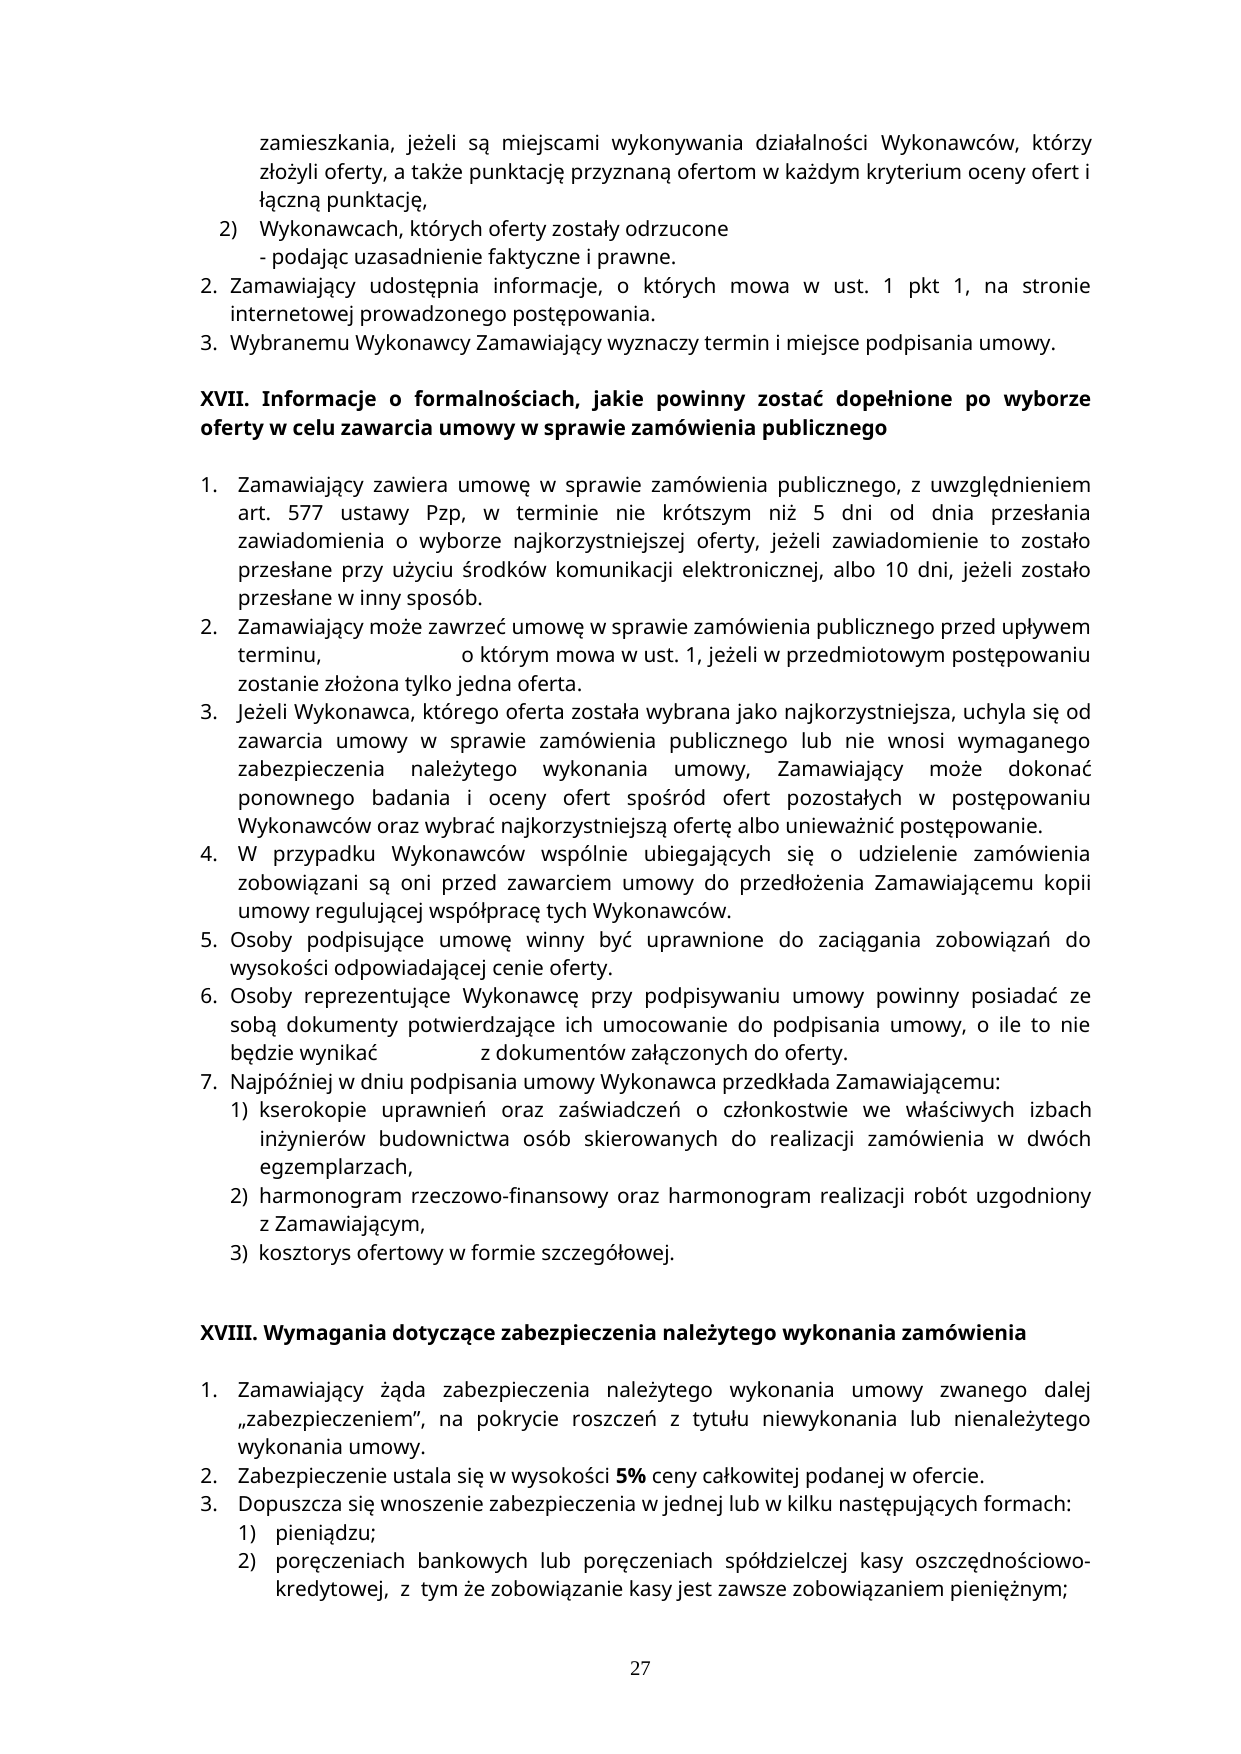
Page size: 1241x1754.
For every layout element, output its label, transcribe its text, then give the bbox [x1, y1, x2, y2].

list - podając uzasadnienie faktyczne i prawne. [219, 242, 1092, 271]
list Najpóźniej w dniu podpisania umowy Wykonawca przedkłada Zamawiającemu: [200, 1067, 1092, 1095]
list Zabezpieczenie ustala się w wysokości 5% ceny całkowitej podanej w ofercie. [200, 1461, 1092, 1489]
list Wykonawcach, których oferty zostały odrzucone [219, 214, 1092, 242]
list zamieszkania, jeżeli są miejscami wykonywania działalności Wykonawców, którzy złożyli oferty, a także punktację przyznaną ofertom w każdym kryterium oceny ofert i łączną punktację, [219, 128, 1092, 214]
list Osoby podpisujące umowę winny być uprawnione do zaciągania zobowiązań do wysokości odpowiadającej cenie oferty. [200, 925, 1092, 982]
list Dopuszcza się wnoszenie zabezpieczenia w jednej lub w kilku następujących formach: [200, 1489, 1092, 1518]
list kosztorys ofertowy w formie szczegółowej. [230, 1238, 1092, 1266]
list Jeżeli Wykonawca, którego oferta została wybrana jako najkorzystniejsza, uchyla się od zawarcia umowy w sprawie zamówienia publicznego lub nie wnosi wymaganego zabezpieczenia należytego wykonania umowy, Zamawiający może dokonać ponownego badania i oceny ofert spośród ofert pozostałych w postępowaniu Wykonawców oraz wybrać najkorzystniejszą ofertę albo unieważnić postępowanie. [200, 697, 1092, 839]
list Osoby reprezentujące Wykonawcę przy podpisywaniu umowy powinny posiadać ze sobą dokumenty potwierdzające ich umocowanie do podpisania umowy, o ile to nie będzie wynikać z dokumentów załączonych do oferty. [200, 982, 1092, 1067]
subtitle XVIII. Wymagania dotyczące zabezpieczenia należytego wykonania zamówienia [200, 1318, 1092, 1347]
list Zamawiający udostępnia informacje, o których mowa w ust. 1 pkt 1, na stronie internetowej prowadzonego postępowania. [200, 271, 1092, 328]
list Zamawiający żąda zabezpieczenia należytego wykonania umowy zwanego dalej „zabezpieczeniem”, na pokrycie roszczeń z tytułu niewykonania lub nienależytego wykonania umowy. [200, 1375, 1092, 1461]
list poręczeniach bankowych lub poręczeniach spółdzielczej kasy oszczędnościowo-kredytowej, z tym że zobowiązanie kasy jest zawsze zobowiązaniem pieniężnym; [238, 1546, 1092, 1603]
subtitle XVII. Informacje o formalnościach, jakie powinny zostać dopełnione po wyborze oferty w celu zawarcia umowy w sprawie zamówienia publicznego [200, 384, 1092, 441]
list Zamawiający może zawrzeć umowę w sprawie zamówienia publicznego przed upływem terminu, o którym mowa w ust. 1, jeżeli w przedmiotowym postępowaniu zostanie złożona tylko jedna oferta. [200, 612, 1092, 697]
list kserokopie uprawnień oraz zaświadczeń o członkostwie we właściwych izbach inżynierów budownictwa osób skierowanych do realizacji zamówienia w dwóch egzemplarzach, [230, 1095, 1092, 1181]
list harmonogram rzeczowo-finansowy oraz harmonogram realizacji robót uzgodniony z Zamawiającym, [230, 1181, 1092, 1238]
list Zamawiający zawiera umowę w sprawie zamówienia publicznego, z uwzględnieniem art. 577 ustawy Pzp, w terminie nie krótszym niż 5 dni od dnia przesłania zawiadomienia o wyborze najkorzystniejszej oferty, jeżeli zawiadomienie to zostało przesłane przy użyciu środków komunikacji elektronicznej, albo 10 dni, jeżeli zostało przesłane w inny sposób. [200, 470, 1092, 612]
list Wybranemu Wykonawcy Zamawiający wyznaczy termin i miejsce podpisania umowy. [200, 328, 1092, 356]
list pieniądzu; [238, 1518, 1092, 1546]
list W przypadku Wykonawców wspólnie ubiegających się o udzielenie zamówienia zobowiązani są oni przed zawarciem umowy do przedłożenia Zamawiającemu kopii umowy regulującej współpracę tych Wykonawców. [200, 839, 1092, 925]
